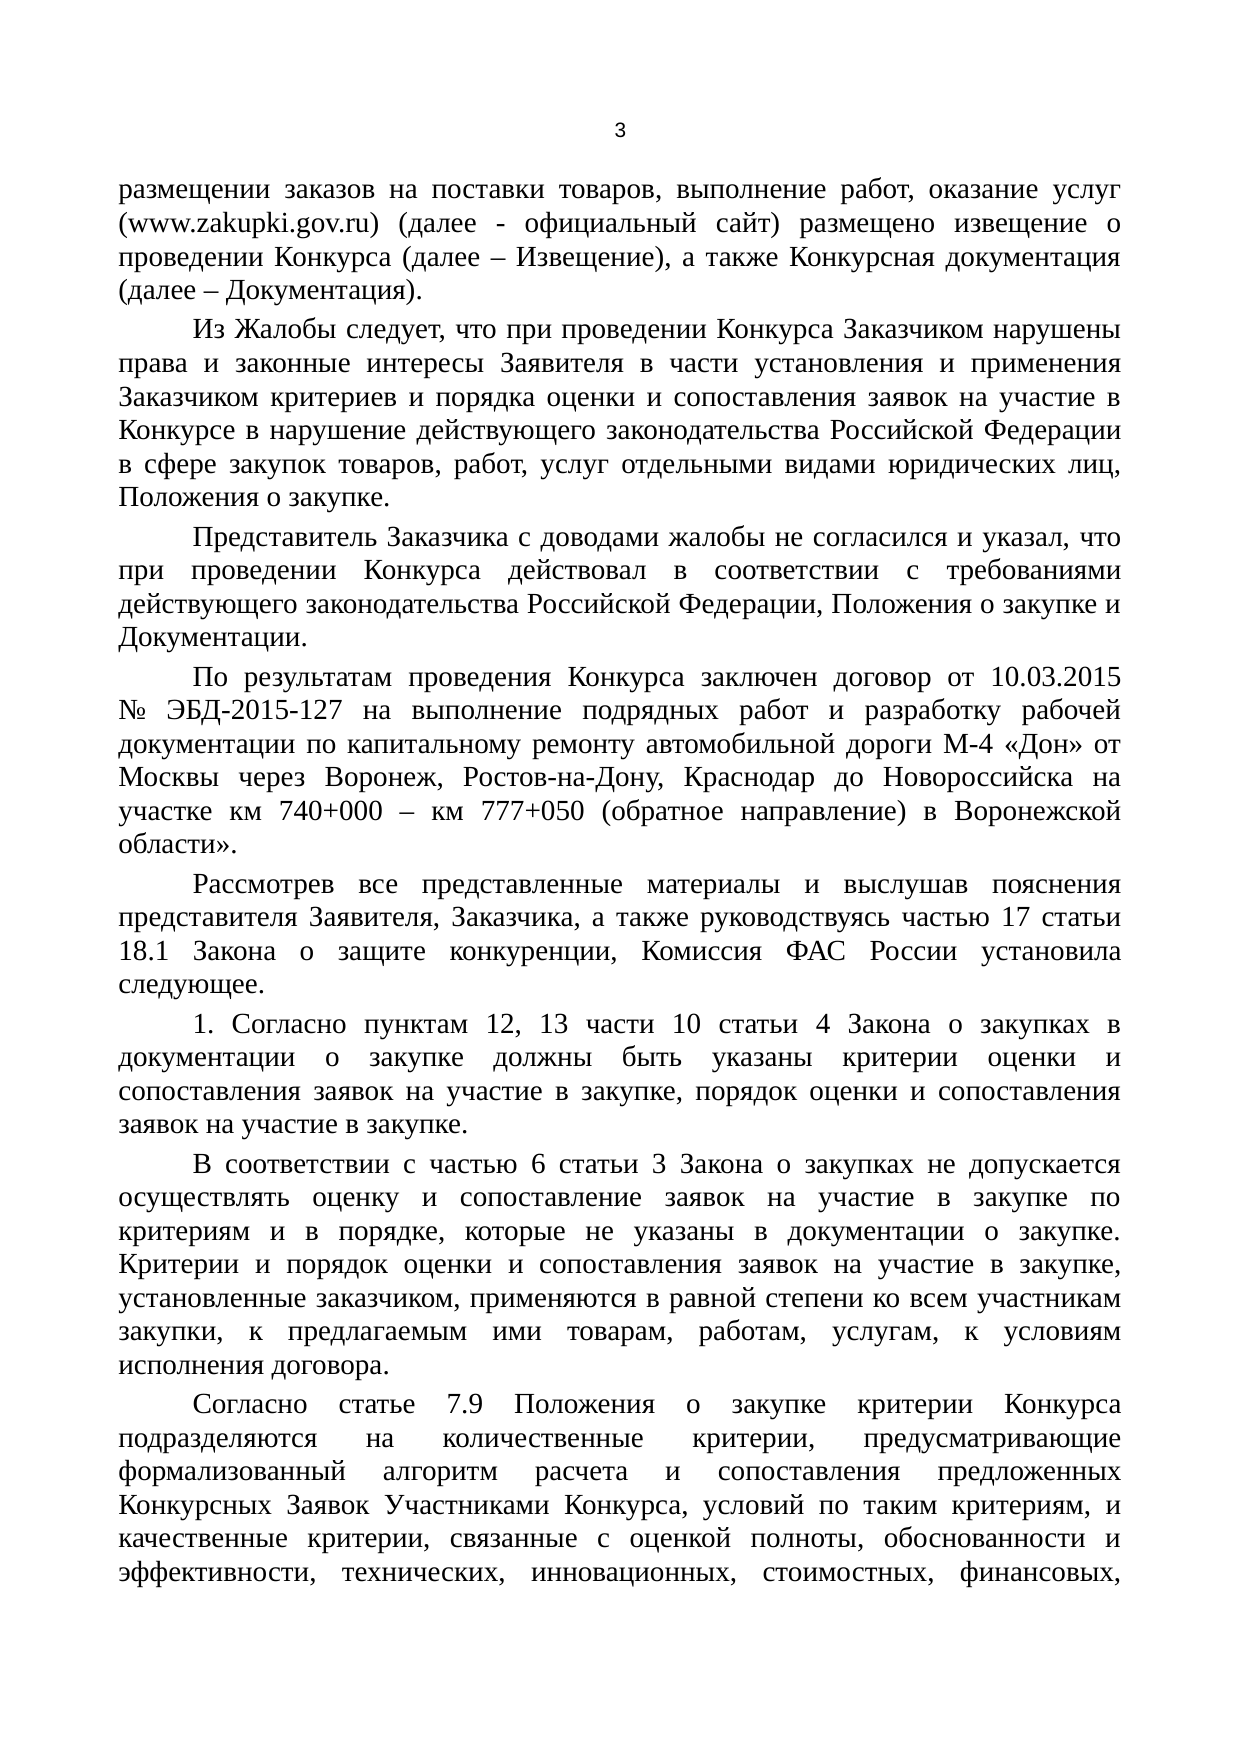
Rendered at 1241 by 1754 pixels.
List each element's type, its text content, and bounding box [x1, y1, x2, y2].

text Представитель Заказчика с доводами жалобы не согласился и указал, что при проведении Конкурса действовал в соответствии с требованиями действующего законодательства Российской Федерации, Положения о закупке и Документации. [118, 519, 1122, 653]
text Рассмотрев все представленные материалы и выслушав пояснения представителя Заявителя, Заказчика, а также руководствуясь частью 17 статьи 18.1 Закона о защите конкуренции, Комиссия ФАС России установила следующее. [118, 866, 1122, 1000]
text По результатам проведения Конкурса заключен договор от 10.03.2015 № ЭБД-2015-127 на выполнение подрядных работ и разработку рабочей документации по капитальному ремонту автомобильной дороги М-4 «Дон» от Москвы через Воронеж, Ростов-на-Дону, Краснодар до Новороссийска на участке км 740+000 – км 777+050 (обратное направление) в Воронежской области». [118, 659, 1122, 860]
text Из Жалобы следует, что при проведении Конкурса Заказчиком нарушены права и законные интересы Заявителя в части установления и применения Заказчиком критериев и порядка оценки и сопоставления заявок на участие в Конкурсе в нарушение действующего законодательства Российской Федерации в сфере закупок товаров, работ, услуг отдельными видами юридических лиц, Положения о закупке. [118, 312, 1122, 513]
text 1. Согласно пунктам 12, 13 части 10 статьи 4 Закона о закупках в документации о закупке должны быть указаны критерии оценки и сопоставления заявок на участие в закупке, порядок оценки и сопоставления заявок на участие в закупке. [118, 1006, 1122, 1140]
text размещении заказов на поставки товаров, выполнение работ, оказание услуг (www.zakupki.gov.ru) (далее - официальный сайт) размещено извещение о проведении Конкурса (далее – Извещение), а также Конкурсная документация (далее – Документация). [118, 172, 1122, 306]
text В соответствии с частью 6 статьи 3 Закона о закупках не допускается осуществлять оценку и сопоставление заявок на участие в закупке по критериям и в порядке, которые не указаны в документации о закупке. Критерии и порядок оценки и сопоставления заявок на участие в закупке, установленные заказчиком, применяются в равной степени ко всем участникам закупки, к предлагаемым ими товарам, работам, услугам, к условиям исполнения договора. [118, 1146, 1122, 1381]
text Согласно статье 7.9 Положения о закупке критерии Конкурса подразделяются на количественные критерии, предусматривающие формализованный алгоритм расчета и сопоставления предложенных Конкурсных Заявок Участниками Конкурса, условий по таким критериям, и качественные критерии, связанные с оценкой полноты, обоснованности и эффективности, технических, инновационных, стоимостных, финансовых, [118, 1386, 1122, 1588]
